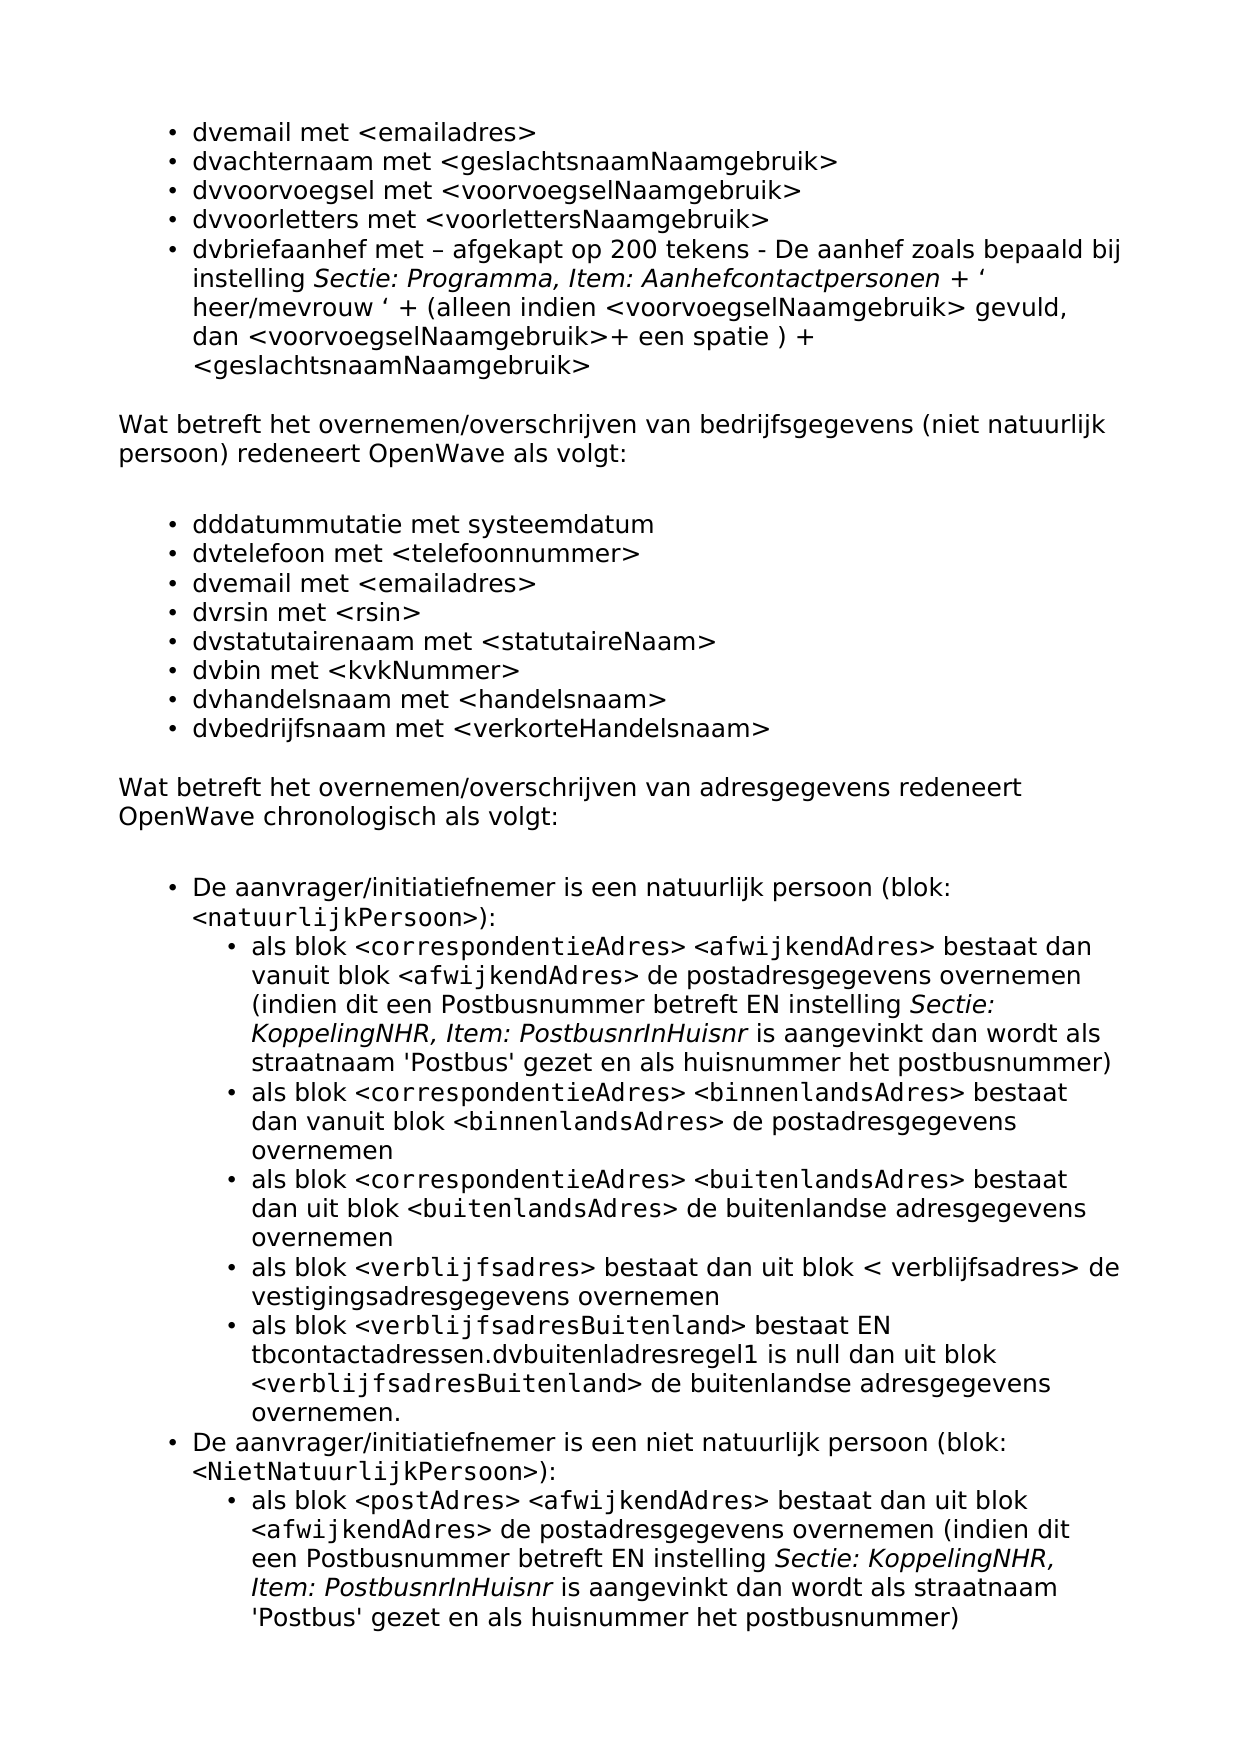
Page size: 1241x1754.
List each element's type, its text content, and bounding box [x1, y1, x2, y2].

list dvbriefaanhef met – afgekapt op 200 tekens - De aanhef zoals bepaald bij instelling Sectie: Programma, Item: Aanhefcontactpersonen + ‘ heer/mevrouw ‘ + (alleen indien <voorvoegselNaamgebruik> gevuld, dan <voorvoegselNaamgebruik>+ een spatie ) + <geslachtsnaamNaamgebruik> [177, 235, 1122, 381]
list als blok <correspondentieAdres> <afwijkendAdres> bestaat dan vanuit blok <afwijkendAdres> de postadresgegevens overnemen (indien dit een Postbusnummer betreft EN instelling Sectie: KoppelingNHR, Item: PostbusnrInHuisnr is aangevinkt dan wordt als straatnaam 'Postbus' gezet en als huisnummer het postbusnummer) [236, 932, 1122, 1078]
list dvbin met <kvkNummer> [177, 656, 1122, 685]
list dvrsin met <rsin> [177, 598, 1122, 627]
list dvachternaam met <geslachtsnaamNaamgebruik> [177, 147, 1122, 176]
list als blok <correspondentieAdres> <binnenlandsAdres> bestaat dan vanuit blok <binnenlandsAdres> de postadresgegevens overnemen [236, 1078, 1122, 1165]
list dvvoorletters met <voorlettersNaamgebruik> [177, 206, 1122, 235]
list dddatummutatie met systeemdatum [177, 510, 1122, 539]
list dvbedrijfsnaam met <verkorteHandelsnaam> [177, 714, 1122, 744]
list dvemail met <emailadres> [177, 118, 1122, 147]
list als blok <verblijfsadresBuitenland> bestaat EN tbcontactadressen.dvbuitenladresregel1 is null dan uit blok <verblijfsadresBuitenland> de buitenlandse adresgegevens overnemen. [236, 1311, 1122, 1428]
list dvtelefoon met <telefoonnummer> [177, 539, 1122, 569]
list dvhandelsnaam met <handelsnaam> [177, 685, 1122, 714]
list als blok <verblijfsadres> bestaat dan uit blok < verblijfsadres> de vestigingsadresgegevens overnemen [236, 1253, 1122, 1311]
text Wat betreft het overnemen/overschrijven van bedrijfsgegevens (niet natuurlijk persoon) redeneert OpenWave als volgt: [118, 410, 1122, 468]
list als blok <correspondentieAdres> <buitenlandsAdres> bestaat dan uit blok <buitenlandsAdres> de buitenlandse adresgegevens overnemen [236, 1165, 1122, 1253]
text Wat betreft het overnemen/overschrijven van adresgegevens redeneert OpenWave chronologisch als volgt: [118, 773, 1122, 832]
list dvvoorvoegsel met <voorvoegselNaamgebruik> [177, 176, 1122, 206]
list dvemail met <emailadres> [177, 569, 1122, 598]
list De aanvrager/initiatiefnemer is een natuurlijk persoon (blok: <natuurlijkPersoon>): [177, 873, 1122, 932]
list De aanvrager/initiatiefnemer is een niet natuurlijk persoon (blok: <NietNatuurlijkPersoon>): [177, 1428, 1122, 1486]
list dvstatutairenaam met <statutaireNaam> [177, 627, 1122, 656]
list als blok <postAdres> <afwijkendAdres> bestaat dan uit blok <afwijkendAdres> de postadresgegevens overnemen (indien dit een Postbusnummer betreft EN instelling Sectie: KoppelingNHR, Item: PostbusnrInHuisnr is aangevinkt dan wordt als straatnaam 'Postbus' gezet en als huisnummer het postbusnummer) [236, 1486, 1122, 1632]
